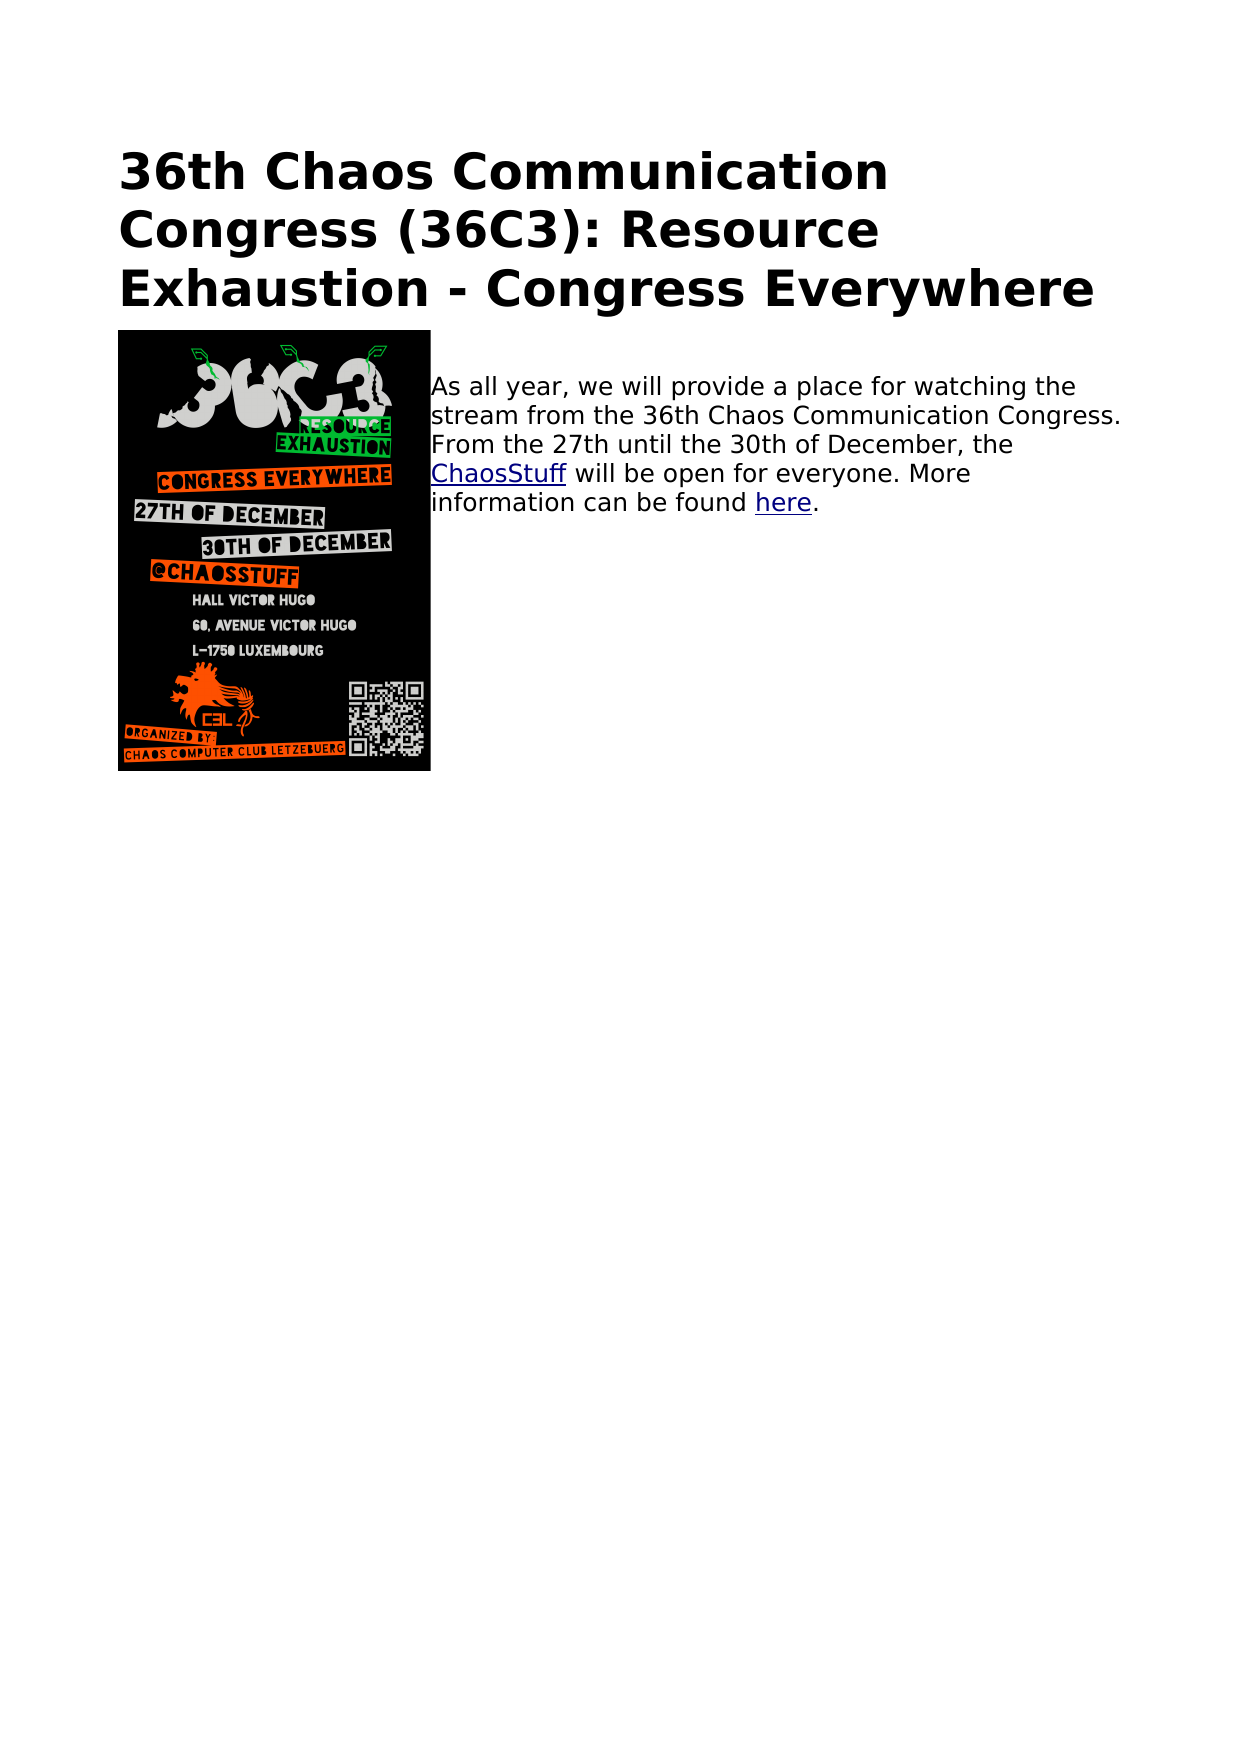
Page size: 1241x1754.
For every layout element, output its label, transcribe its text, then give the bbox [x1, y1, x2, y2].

text As all year, we will provide a place for watching the stream from the 36th Chaos Communication Congress. From the 27th until the 30th of December, the ChaosStuff will be open for everyone. More information can be found here. [431, 372, 1122, 518]
picture [118, 330, 431, 771]
subtitle 36th Chaos Communication Congress (36C3): Resource Exhaustion - Congress Everywhere [118, 143, 1122, 318]
